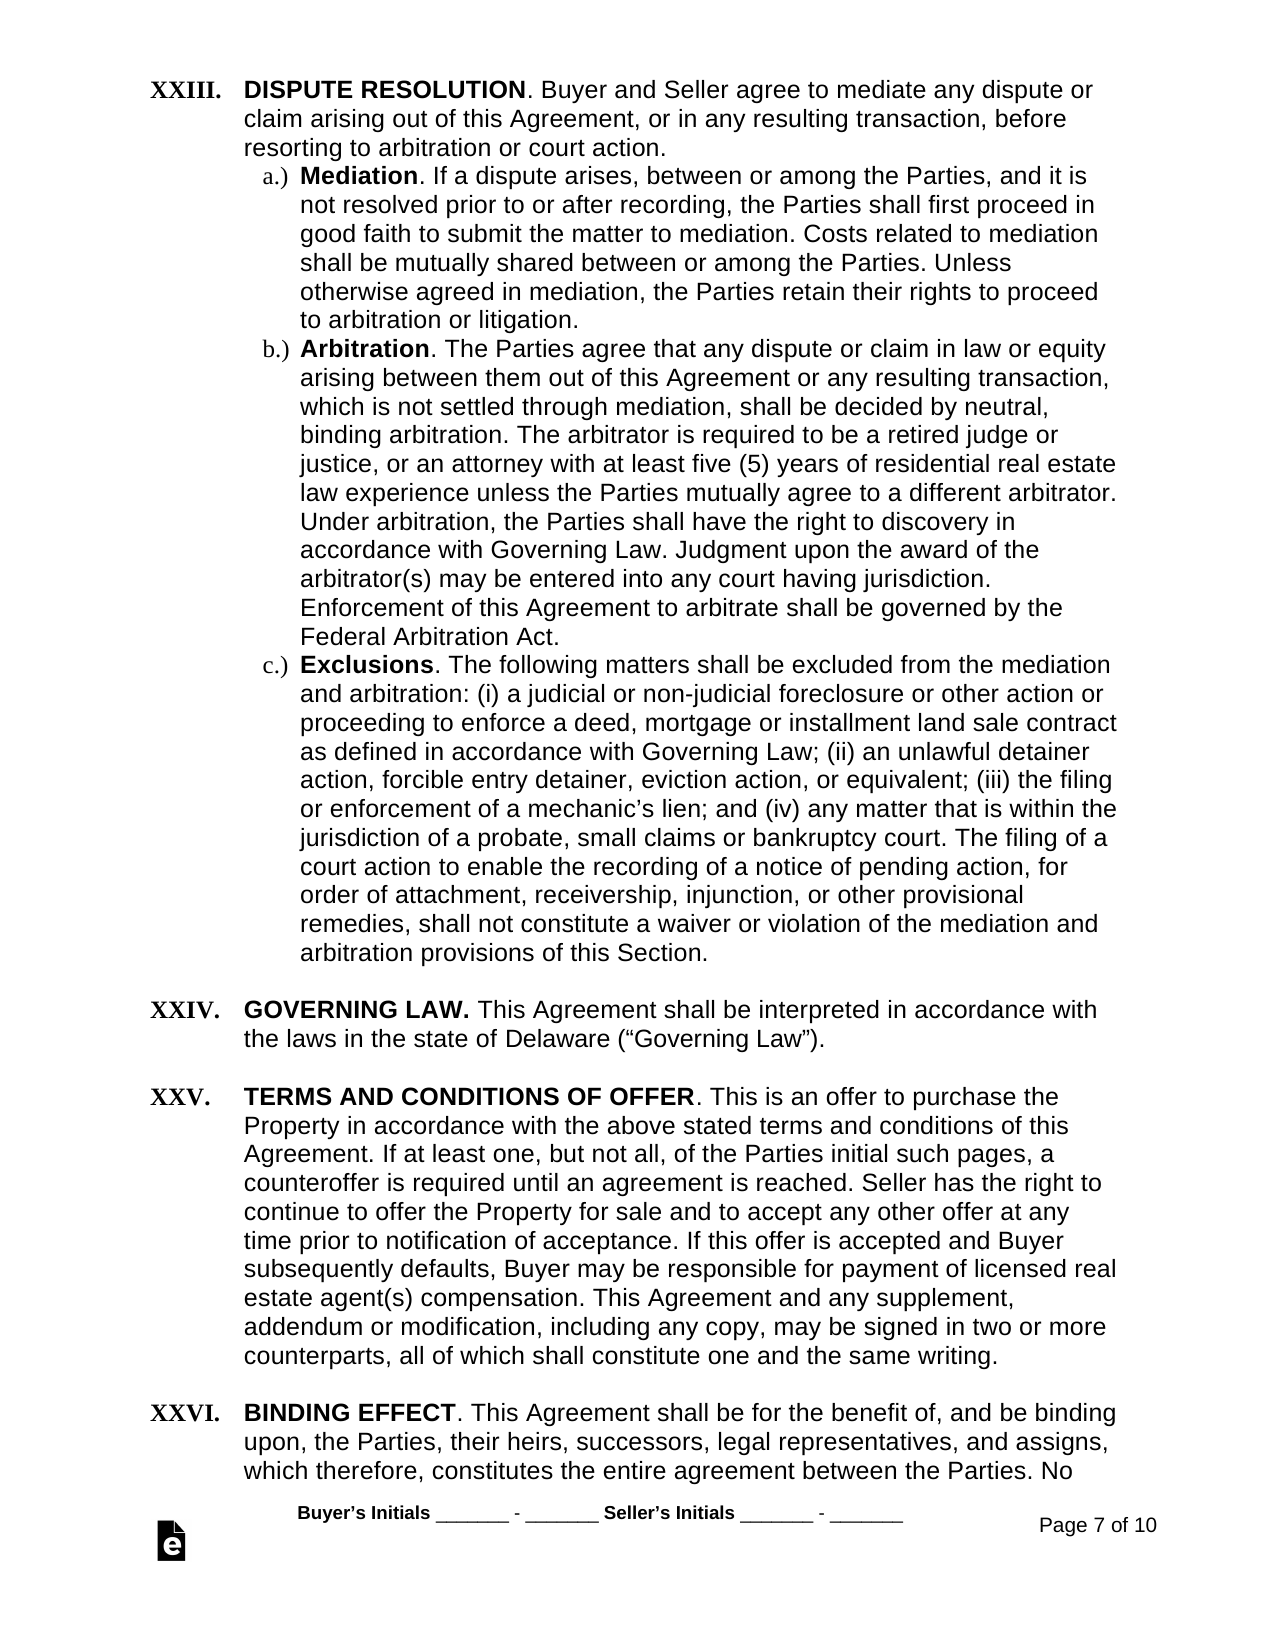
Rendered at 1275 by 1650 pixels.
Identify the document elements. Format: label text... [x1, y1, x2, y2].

list Arbitration. The Parties agree that any dispute or claim in law or equity arising between them out of this Agreement or any resulting transaction, which is not settled through mediation, shall be decided by neutral, binding arbitration. The arbitrator is required to be a retired judge or justice, or an attorney with at least five (5) years of residential real estate law experience unless the Parties mutually agree to a different arbitrator. Under arbitration, the Parties shall have the right to discovery in accordance with Governing Law. Judgment upon the award of the arbitrator(s) may be entered into any court having jurisdiction. Enforcement of this Agreement to arbitrate shall be governed by the Federal Arbitration Act. [262, 334, 1125, 650]
list Mediation. If a dispute arises, between or among the Parties, and it is not resolved prior to or after recording, the Parties shall first proceed in good faith to submit the matter to mediation. Costs related to mediation shall be mutually shared between or among the Parties. Unless otherwise agreed in mediation, the Parties retain their rights to proceed to arbitration or litigation. [262, 161, 1125, 334]
list TERMS AND CONDITIONS OF OFFER. This is an offer to purchase the Property in accordance with the above stated terms and conditions of this Agreement. If at least one, but not all, of the Parties initial such pages, a counteroffer is required until an agreement is reached. Seller has the right to continue to offer the Property for sale and to accept any other offer at any time prior to notification of acceptance. If this offer is accepted and Buyer subsequently defaults, Buyer may be responsible for payment of licensed real estate agent(s) compensation. This Agreement and any supplement, addendum or modification, including any copy, may be signed in two or more counterparts, all of which shall constitute one and the same writing. [150, 1082, 1125, 1369]
list DISPUTE RESOLUTION. Buyer and Seller agree to mediate any dispute or claim arising out of this Agreement, or in any resulting transaction, before resorting to arbitration or court action. [150, 75, 1125, 161]
list Exclusions. The following matters shall be excluded from the mediation and arbitration: (i) a judicial or non-judicial foreclosure or other action or proceeding to enforce a deed, mortgage or installment land sale contract as defined in accordance with Governing Law; (ii) an unlawful detainer action, forcible entry detainer, eviction action, or equivalent; (iii) the filing or enforcement of a mechanic’s lien; and (iv) any matter that is within the jurisdiction of a probate, small claims or bankruptcy court. The filing of a court action to enable the recording of a notice of pending action, for order of attachment, receivership, injunction, or other provisional remedies, shall not constitute a waiver or violation of the mediation and arbitration provisions of this Section. [262, 650, 1125, 967]
list GOVERNING LAW. This Agreement shall be interpreted in accordance with the laws in the state of Delaware (“Governing Law”). [150, 995, 1125, 1053]
list BINDING EFFECT. This Agreement shall be for the benefit of, and be binding upon, the Parties, their heirs, successors, legal representatives, and assigns, which therefore, constitutes the entire agreement between the Parties. No [150, 1398, 1125, 1484]
